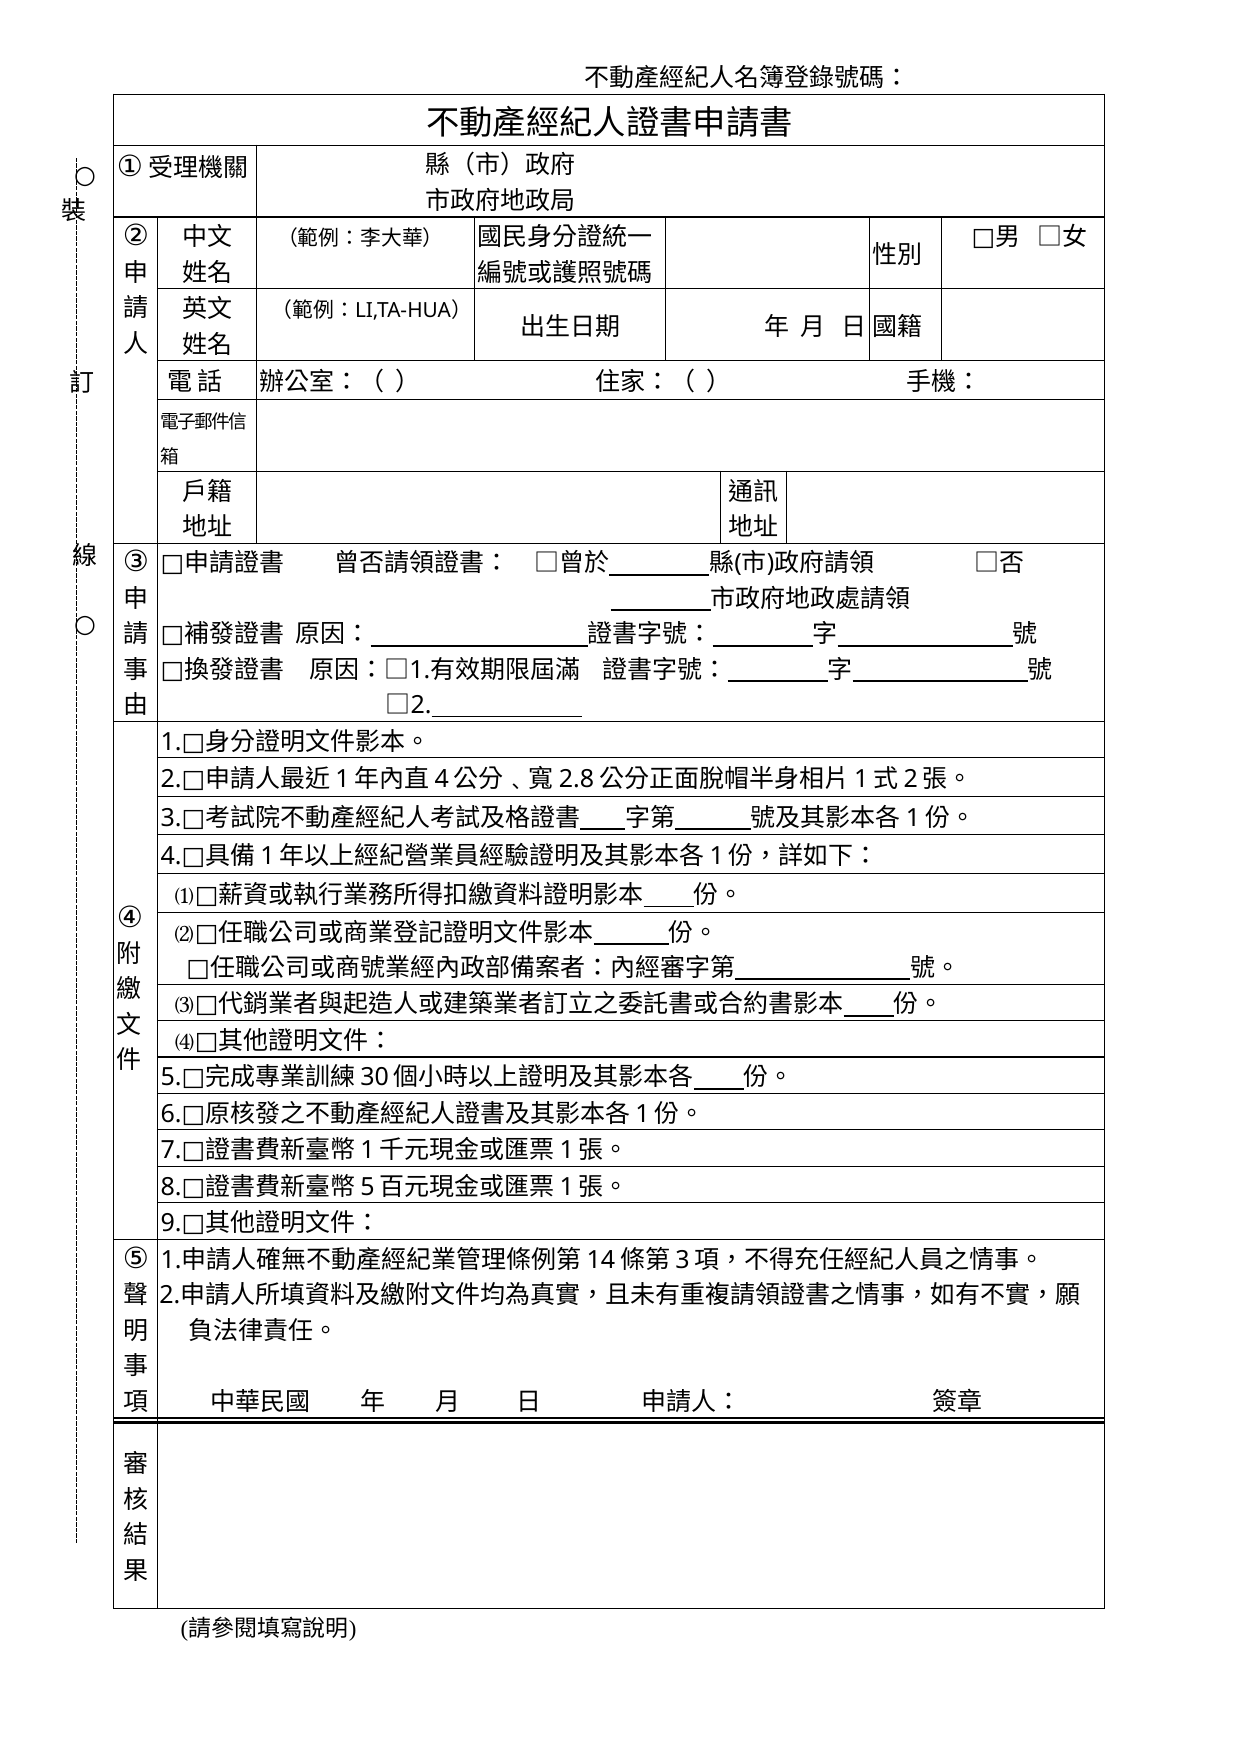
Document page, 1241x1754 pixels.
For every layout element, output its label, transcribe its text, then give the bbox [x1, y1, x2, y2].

table_cell ○ 裝 訂 線 ○ [56, 94, 113, 1417]
table_cell 8.□證書費新臺幣5百元現金或匯票1張。 [158, 1167, 1104, 1202]
table_cell [1105, 360, 1114, 1239]
table_cell 國籍 [870, 289, 941, 360]
table_cell ⑵□任職公司或商業登記證明文件影本 份。 □任職公司或商號業經內政部備案者：內經審字第 號。 [158, 913, 1104, 983]
table_cell [257, 472, 720, 542]
table_cell 出生日期 [475, 289, 665, 360]
table_cell 1.申請人確無不動產經紀業管理條例第14條第3項，不得充任經紀人員之情事。 2.申請人所填資料及繳附文件均為真實，且未有重複請領證書之情事，如有不實，願負法律責任。 中華民國 年 月 日 申請人： 簽章 [158, 1240, 1104, 1417]
table_cell 2.□申請人最近1年內直4公分﹑寬2.8公分正面脫帽半身相片1式2張。 [158, 758, 1104, 796]
table_cell 5.□完成專業訓練30個小時以上證明及其影本各 份。 [158, 1058, 1104, 1093]
table_cell ④ 附繳文件 [114, 722, 157, 1239]
table_cell 電子郵件信箱 [158, 400, 256, 471]
table_cell [1105, 1417, 1114, 1607]
table_cell 通訊地址 [721, 472, 786, 542]
table_cell [1105, 1608, 1114, 1644]
table_cell [56, 1417, 113, 1607]
table_cell 3.□考試院不動產經紀人考試及格證書 字第 號及其影本各1份。 [158, 797, 1104, 834]
table_cell 國民身分證統一 編號或護照號碼 [475, 218, 665, 288]
table_cell [257, 400, 1104, 471]
table_cell [1105, 145, 1114, 216]
table_cell □申請證書 曾否請領證書： □曾於 縣(市)政府請領 □否 市政府地政處請領 □補發證書 原因： 證書字號： 字 號 □換發證書 原因：□1.有效期限屆滿 證書字號： 字 號 □2. [158, 544, 1104, 721]
table_cell [1105, 1239, 1114, 1417]
table_cell 英文 姓名 [158, 289, 256, 360]
table_header 不動產經紀人名簿登錄號碼： [56, 57, 1114, 93]
table_cell [1105, 216, 1114, 288]
table_cell [1105, 288, 1114, 360]
table_cell ⑷□其他證明文件： [158, 1021, 1104, 1056]
table_cell ⑴□薪資或執行業務所得扣繳資料證明影本 份。 [158, 874, 1104, 912]
table_cell 審核結果 [114, 1424, 157, 1607]
table_cell [942, 289, 1104, 360]
table_cell 戶籍 地址 [158, 472, 256, 542]
table_cell [787, 472, 1104, 542]
table_cell （範例：LI,TA-HUA） [257, 289, 474, 360]
table_cell 7.□證書費新臺幣1千元現金或匯票1張。 [158, 1130, 1104, 1166]
table_cell [158, 1424, 1104, 1607]
table_cell ⑶□代銷業者與起造人或建築業者訂立之委託書或合約書影本 份。 [158, 985, 1104, 1020]
table_cell （範例：李大華） [257, 218, 474, 288]
table_cell 年 月 日 [666, 289, 869, 360]
table_cell 4.□具備1年以上經紀營業員經驗證明及其影本各1份，詳如下： [158, 835, 1104, 873]
table_cell 1.□身分證明文件影本。 [158, 722, 1104, 757]
table_cell 性別 [870, 218, 941, 288]
table_cell ②申請人 [114, 218, 157, 542]
table_cell 不動產經紀人證書申請書 [114, 95, 1104, 144]
table_cell 電 話 [158, 361, 256, 399]
table_cell ③申請事由 [114, 544, 157, 721]
table_cell □男 □女 [942, 218, 1104, 288]
table_cell ⑤聲明事項 [114, 1240, 157, 1417]
table_cell 中文 姓名 [158, 218, 256, 288]
table_cell 辦公室：（ ） 住家：（ ） 手機： [257, 361, 1104, 399]
table_cell 縣（市）政府 市政府地政局 [257, 146, 1104, 216]
table_cell [1105, 94, 1114, 144]
table_cell 9.□其他證明文件： [158, 1203, 1104, 1239]
table_cell 6.□原核發之不動產經紀人證書及其影本各1份。 [158, 1094, 1104, 1129]
table_cell [56, 1608, 132, 1644]
table_cell [666, 218, 869, 288]
table_cell (請參閱填寫說明) [132, 1609, 1105, 1644]
table_cell ①受理機關 [114, 146, 256, 216]
